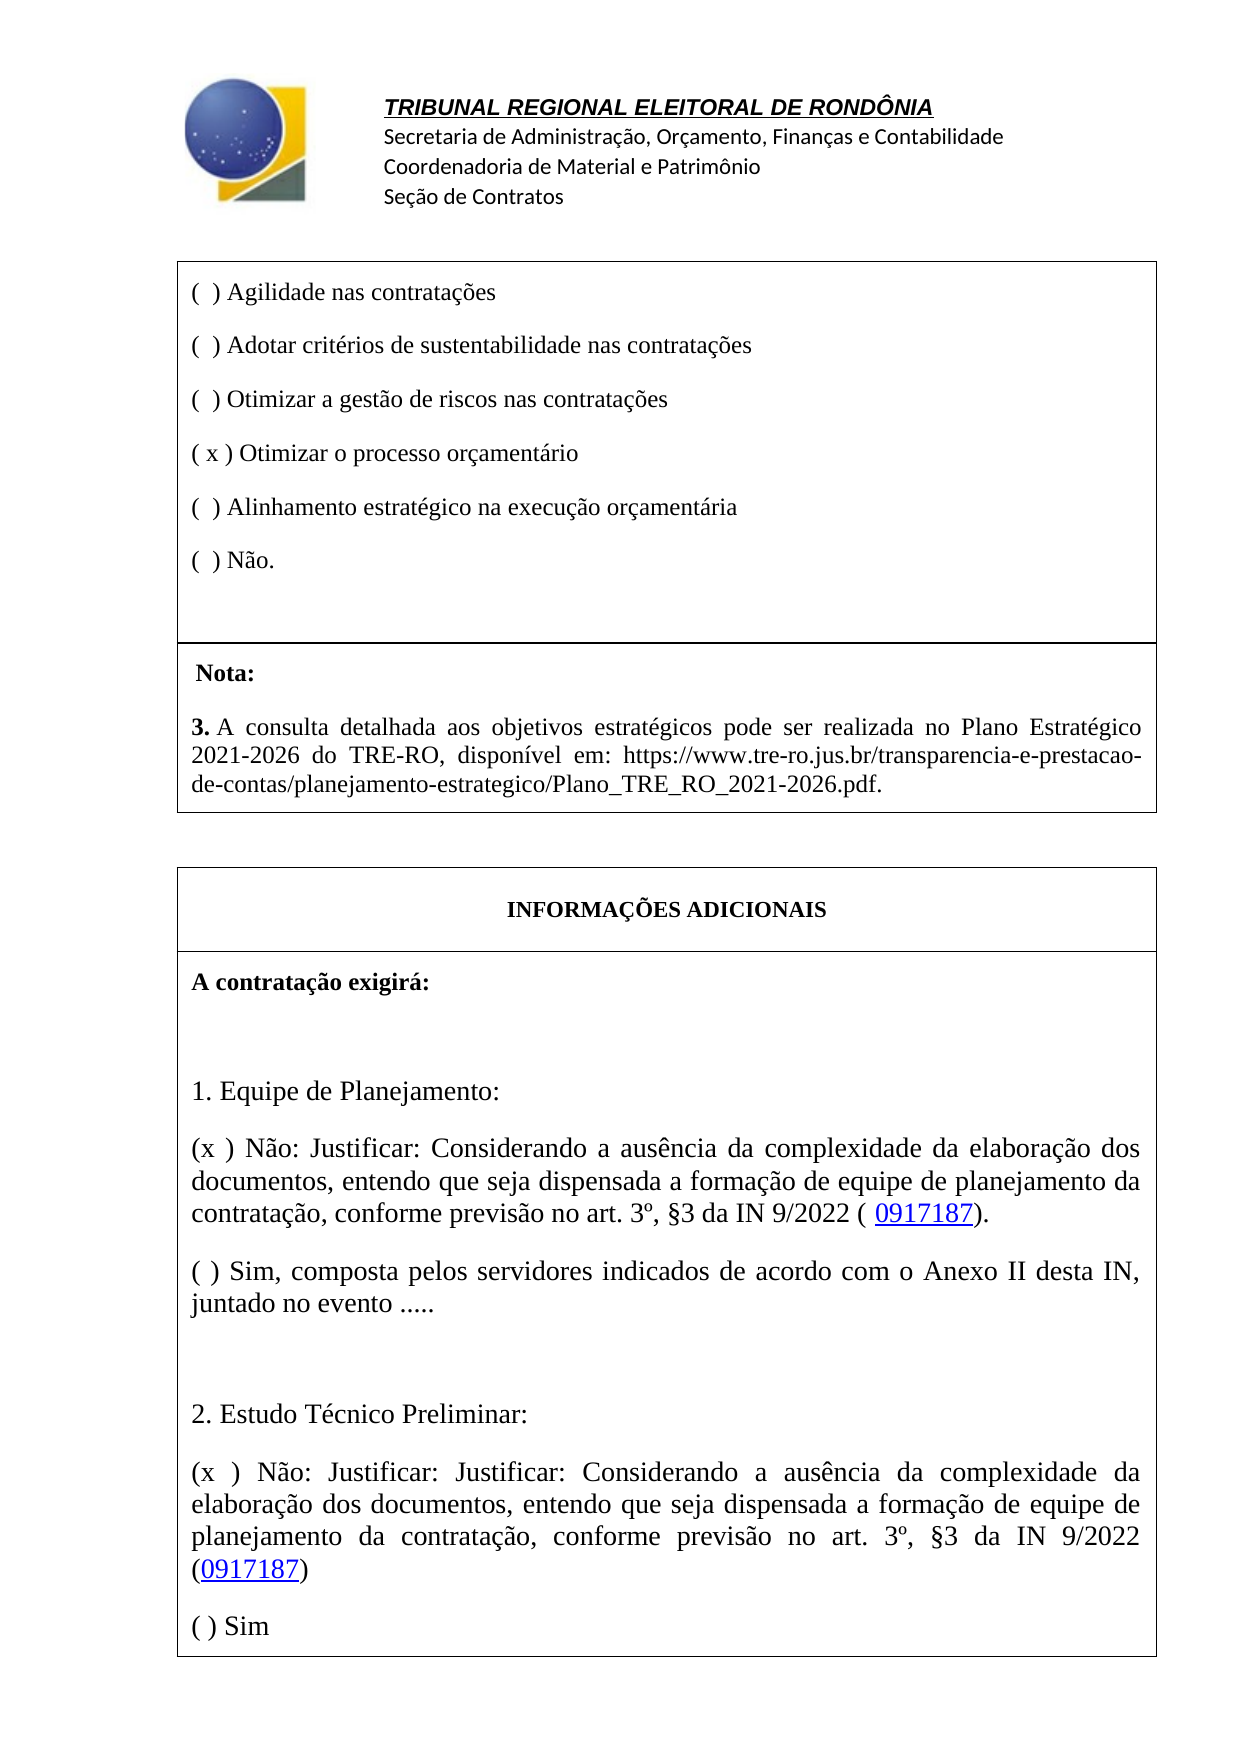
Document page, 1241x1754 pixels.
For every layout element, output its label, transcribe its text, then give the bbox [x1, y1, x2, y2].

table_header INFORMAÇÕES ADICIONAIS [178, 868, 1156, 951]
table_cell Nota: 3. A consulta detalhada aos objetivos estratégicos pode ser realizada no Plano Estratégico 2021-2026 do TRE-RO, disponível em: https://www.tre-ro.jus.br/transparencia-e-prestacao-de-contas/planejamento-estrategico/Plano_TRE_RO_2021-2026.pdf. [178, 644, 1156, 812]
table_cell A contratação exigirá: 1. Equipe de Planejamento: (x ) Não: Justificar: Considerando a ausência da complexidade da elaboração dos documentos, entendo que seja dispensada a formação de equipe de planejamento da contratação, conforme previsão no art. 3º, §3 da IN 9/2022 ( 0917187). ( ) Sim, composta pelos servidores indicados de acordo com o Anexo II desta IN, juntado no evento ..... 2. Estudo Técnico Preliminar: (x ) Não: Justificar: Justificar: Considerando a ausência da complexidade da elaboração dos documentos, entendo que seja dispensada a formação de equipe de planejamento da contratação, conforme previsão no art. 3º, §3 da IN 9/2022 (0917187) ( ) Sim [178, 952, 1156, 1656]
table_cell ( ) Agilidade nas contratações ( ) Adotar critérios de sustentabilidade nas contratações ( ) Otimizar a gestão de riscos nas contratações ( x ) Otimizar o processo orçamentário ( ) Alinhamento estratégico na execução orçamentária ( ) Não. [178, 262, 1156, 642]
